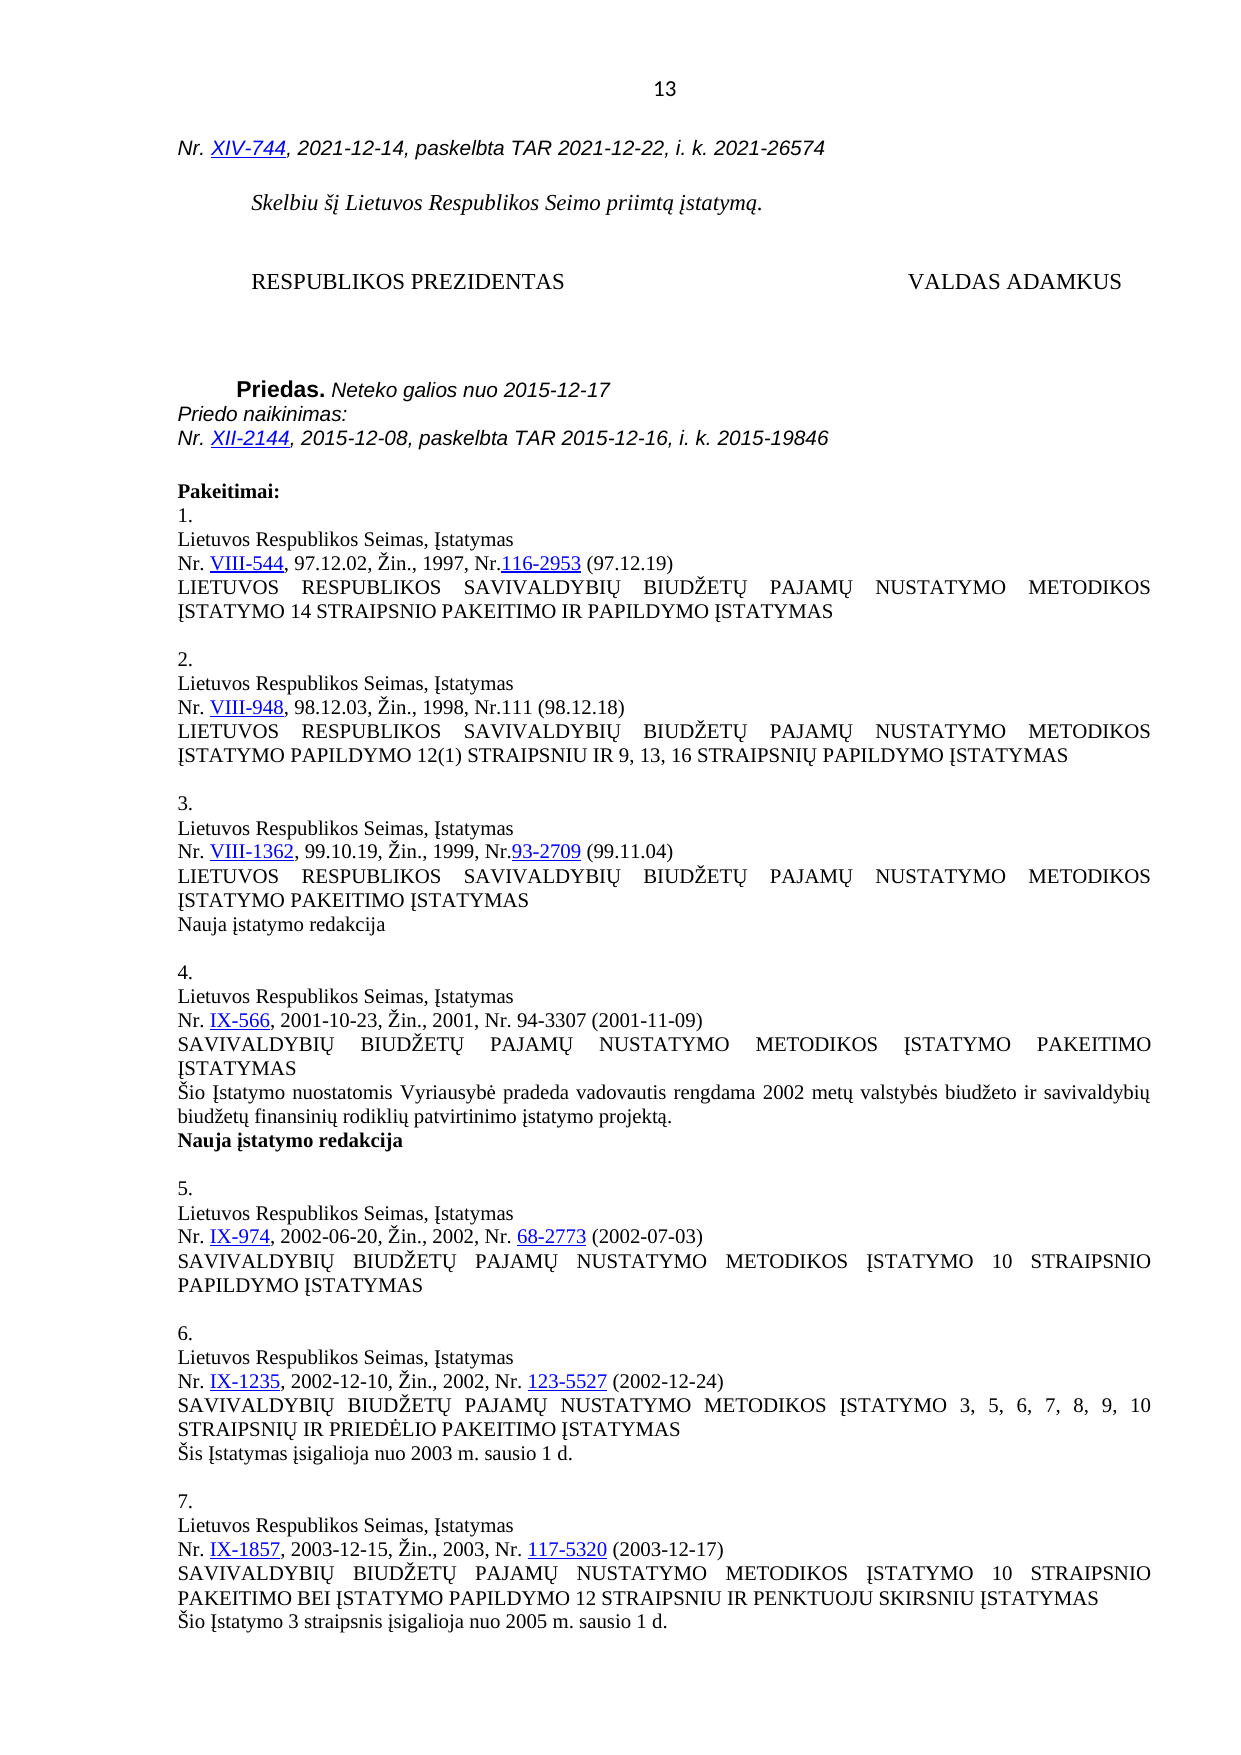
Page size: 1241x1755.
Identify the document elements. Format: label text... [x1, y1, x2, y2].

text 7. [177, 1489, 1152, 1513]
text Nr. VIII-1362, 99.10.19, Žin., 1999, Nr.93-2709 (99.11.04) [177, 839, 1152, 863]
text Nr. VIII-948, 98.12.03, Žin., 1998, Nr.111 (98.12.18) [177, 695, 1152, 719]
text Lietuvos Respublikos Seimas, Įstatymas [177, 671, 1152, 695]
text Nauja įstatymo redakcija [177, 1128, 1152, 1152]
text Lietuvos Respublikos Seimas, Įstatymas [177, 984, 1152, 1008]
text SAVIVALDYBIŲ BIUDŽETŲ PAJAMŲ NUSTATYMO METODIKOS ĮSTATYMO 10 STRAIPSNIO PAPILDYMO ĮSTATYMAS [177, 1248, 1152, 1297]
text Nr. IX-1857, 2003-12-15, Žin., 2003, Nr. 117-5320 (2003-12-17) [177, 1537, 1152, 1561]
text Pakeitimai: [177, 478, 1152, 503]
text SAVIVALDYBIŲ BIUDŽETŲ PAJAMŲ NUSTATYMO METODIKOS ĮSTATYMO 10 STRAIPSNIO PAKEITIMO BEI ĮSTATYMO PAPILDYMO 12 STRAIPSNIU IR PENKTUOJU SKIRSNIU ĮSTATYMAS [177, 1561, 1152, 1609]
text 3. [177, 791, 1152, 815]
text Nr. XIV-744, 2021-12-14, paskelbta TAR 2021-12-22, i. k. 2021-26574 [177, 136, 1152, 160]
text 4. [177, 960, 1152, 984]
text 2. [177, 647, 1152, 671]
text 6. [177, 1321, 1152, 1345]
text Lietuvos Respublikos Seimas, Įstatymas [177, 527, 1152, 551]
text Skelbiu šį Lietuvos Respublikos Seimo priimtą įstatymą. [177, 189, 1152, 215]
text Šis Įstatymas įsigalioja nuo 2003 m. sausio 1 d. [177, 1441, 1152, 1465]
text Priedo naikinimas: [177, 402, 1152, 426]
text 5. [177, 1176, 1152, 1200]
text Lietuvos Respublikos Seimas, Įstatymas [177, 1200, 1152, 1224]
text SAVIVALDYBIŲ BIUDŽETŲ PAJAMŲ NUSTATYMO METODIKOS ĮSTATYMO 3, 5, 6, 7, 8, 9, 10 STRAIPSNIŲ IR PRIEDĖLIO PAKEITIMO ĮSTATYMAS [177, 1393, 1152, 1441]
text SAVIVALDYBIŲ BIUDŽETŲ PAJAMŲ NUSTATYMO METODIKOS ĮSTATYMO PAKEITIMO ĮSTATYMAS [177, 1032, 1152, 1080]
text Priedas. Neteko galios nuo 2015-12-17 [177, 376, 1152, 402]
text LIETUVOS RESPUBLIKOS SAVIVALDYBIŲ BIUDŽETŲ PAJAMŲ NUSTATYMO METODIKOS ĮSTATYMO 14 STRAIPSNIO PAKEITIMO IR PAPILDYMO ĮSTATYMAS [177, 575, 1152, 623]
text Lietuvos Respublikos Seimas, Įstatymas [177, 815, 1152, 839]
text LIETUVOS RESPUBLIKOS SAVIVALDYBIŲ BIUDŽETŲ PAJAMŲ NUSTATYMO METODIKOS ĮSTATYMO PAPILDYMO 12(1) STRAIPSNIU IR 9, 13, 16 STRAIPSNIŲ PAPILDYMO ĮSTATYMAS [177, 719, 1152, 767]
text RESPUBLIKOS PREZIDENTAS VALDAS ADAMKUS [177, 268, 1152, 294]
text Nr. IX-974, 2002-06-20, Žin., 2002, Nr. 68-2773 (2002-07-03) [177, 1224, 1152, 1248]
text Nauja įstatymo redakcija [177, 912, 1152, 936]
text Šio Įstatymo 3 straipsnis įsigalioja nuo 2005 m. sausio 1 d. [177, 1609, 1152, 1633]
text LIETUVOS RESPUBLIKOS SAVIVALDYBIŲ BIUDŽETŲ PAJAMŲ NUSTATYMO METODIKOS ĮSTATYMO PAKEITIMO ĮSTATYMAS [177, 863, 1152, 912]
text Nr. IX-566, 2001-10-23, Žin., 2001, Nr. 94-3307 (2001-11-09) [177, 1008, 1152, 1032]
text Nr. IX-1235, 2002-12-10, Žin., 2002, Nr. 123-5527 (2002-12-24) [177, 1369, 1152, 1393]
text Lietuvos Respublikos Seimas, Įstatymas [177, 1513, 1152, 1537]
text Nr. XII-2144, 2015-12-08, paskelbta TAR 2015-12-16, i. k. 2015-19846 [177, 426, 1152, 450]
text Lietuvos Respublikos Seimas, Įstatymas [177, 1345, 1152, 1369]
text Nr. VIII-544, 97.12.02, Žin., 1997, Nr.116-2953 (97.12.19) [177, 551, 1152, 575]
text Šio Įstatymo nuostatomis Vyriausybė pradeda vadovautis rengdama 2002 metų valstybės biudžeto ir savivaldybių biudžetų finansinių rodiklių patvirtinimo įstatymo projektą. [177, 1080, 1152, 1128]
text 1. [177, 503, 1152, 527]
